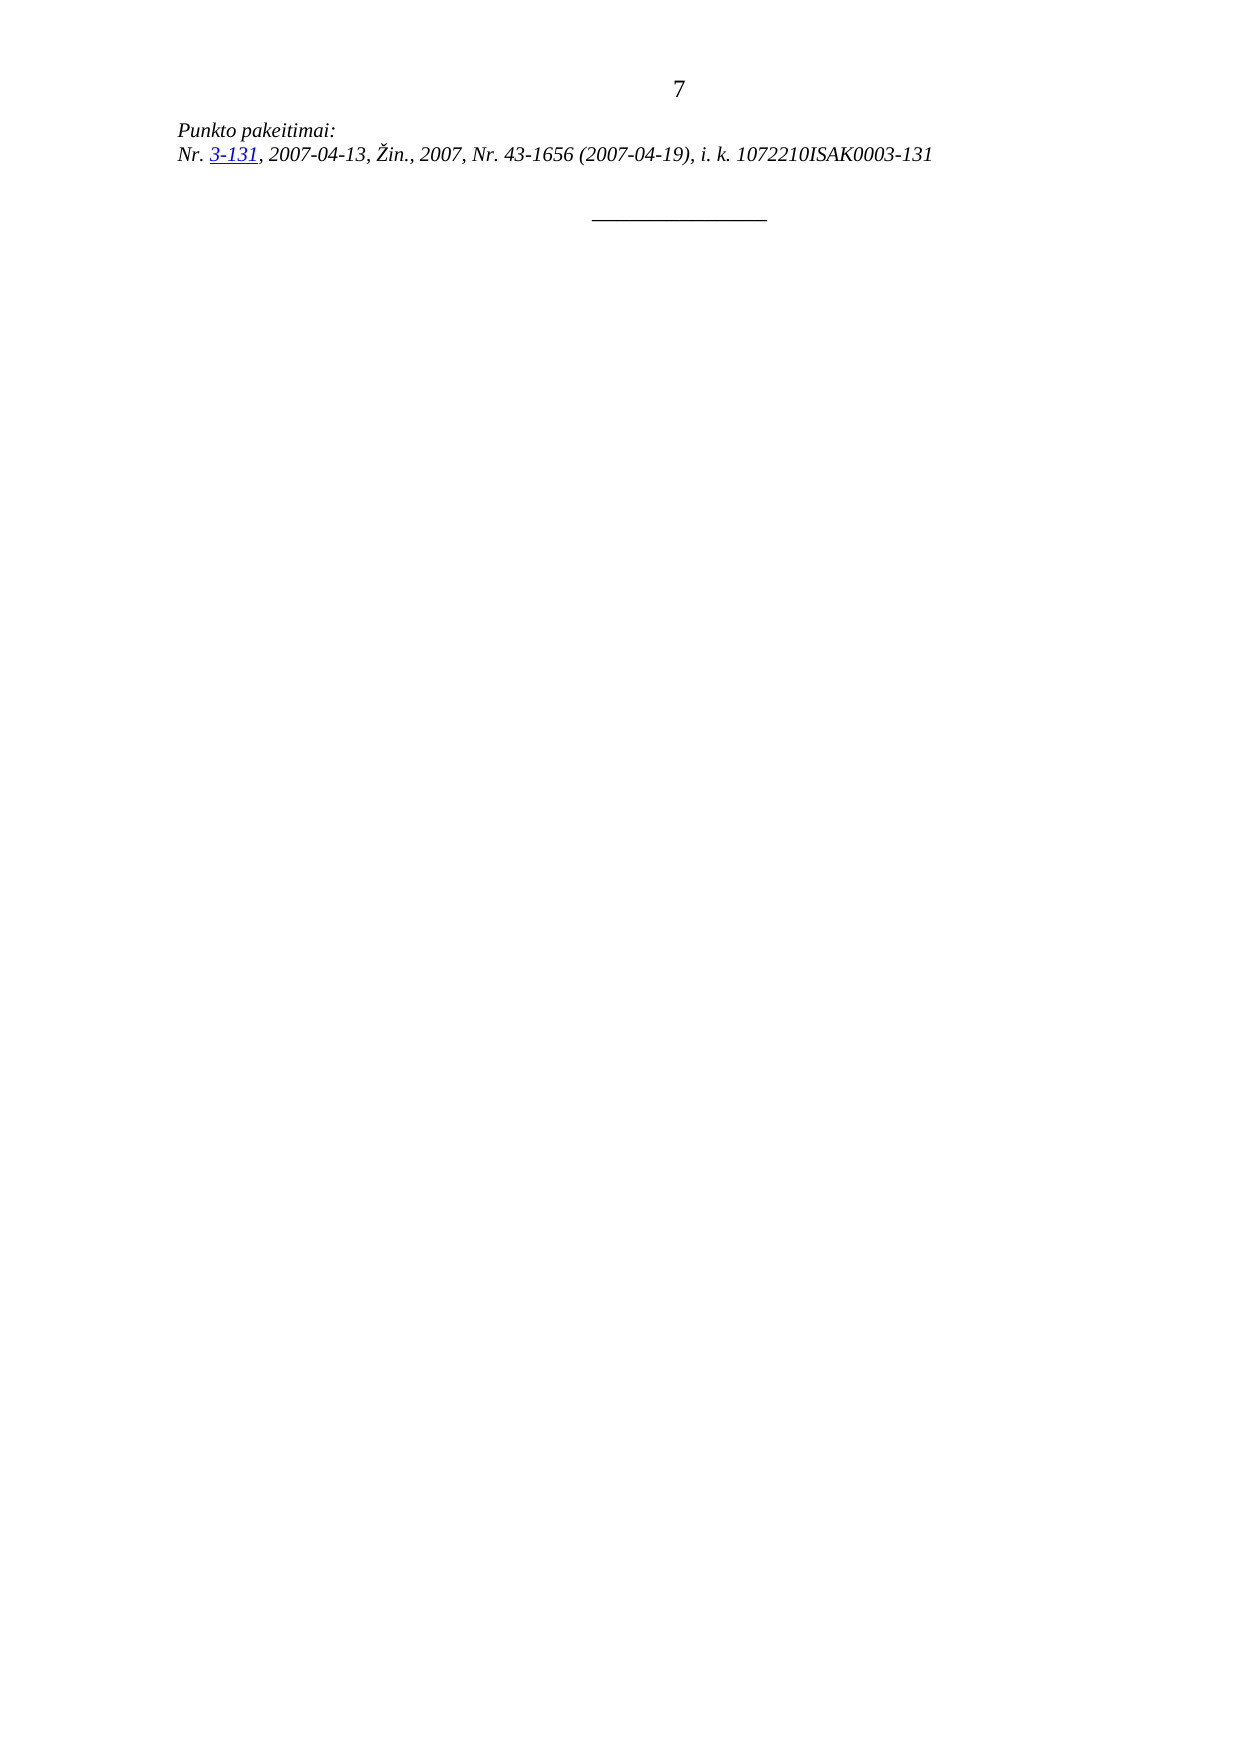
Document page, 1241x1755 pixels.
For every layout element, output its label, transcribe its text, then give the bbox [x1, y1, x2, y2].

text Punkto pakeitimai: [177, 118, 1181, 142]
text ______________ [177, 195, 1181, 224]
text Nr. 3-131, 2007-04-13, Žin., 2007, Nr. 43-1656 (2007-04-19), i. k. 1072210ISAK0003-131 [177, 142, 1181, 166]
